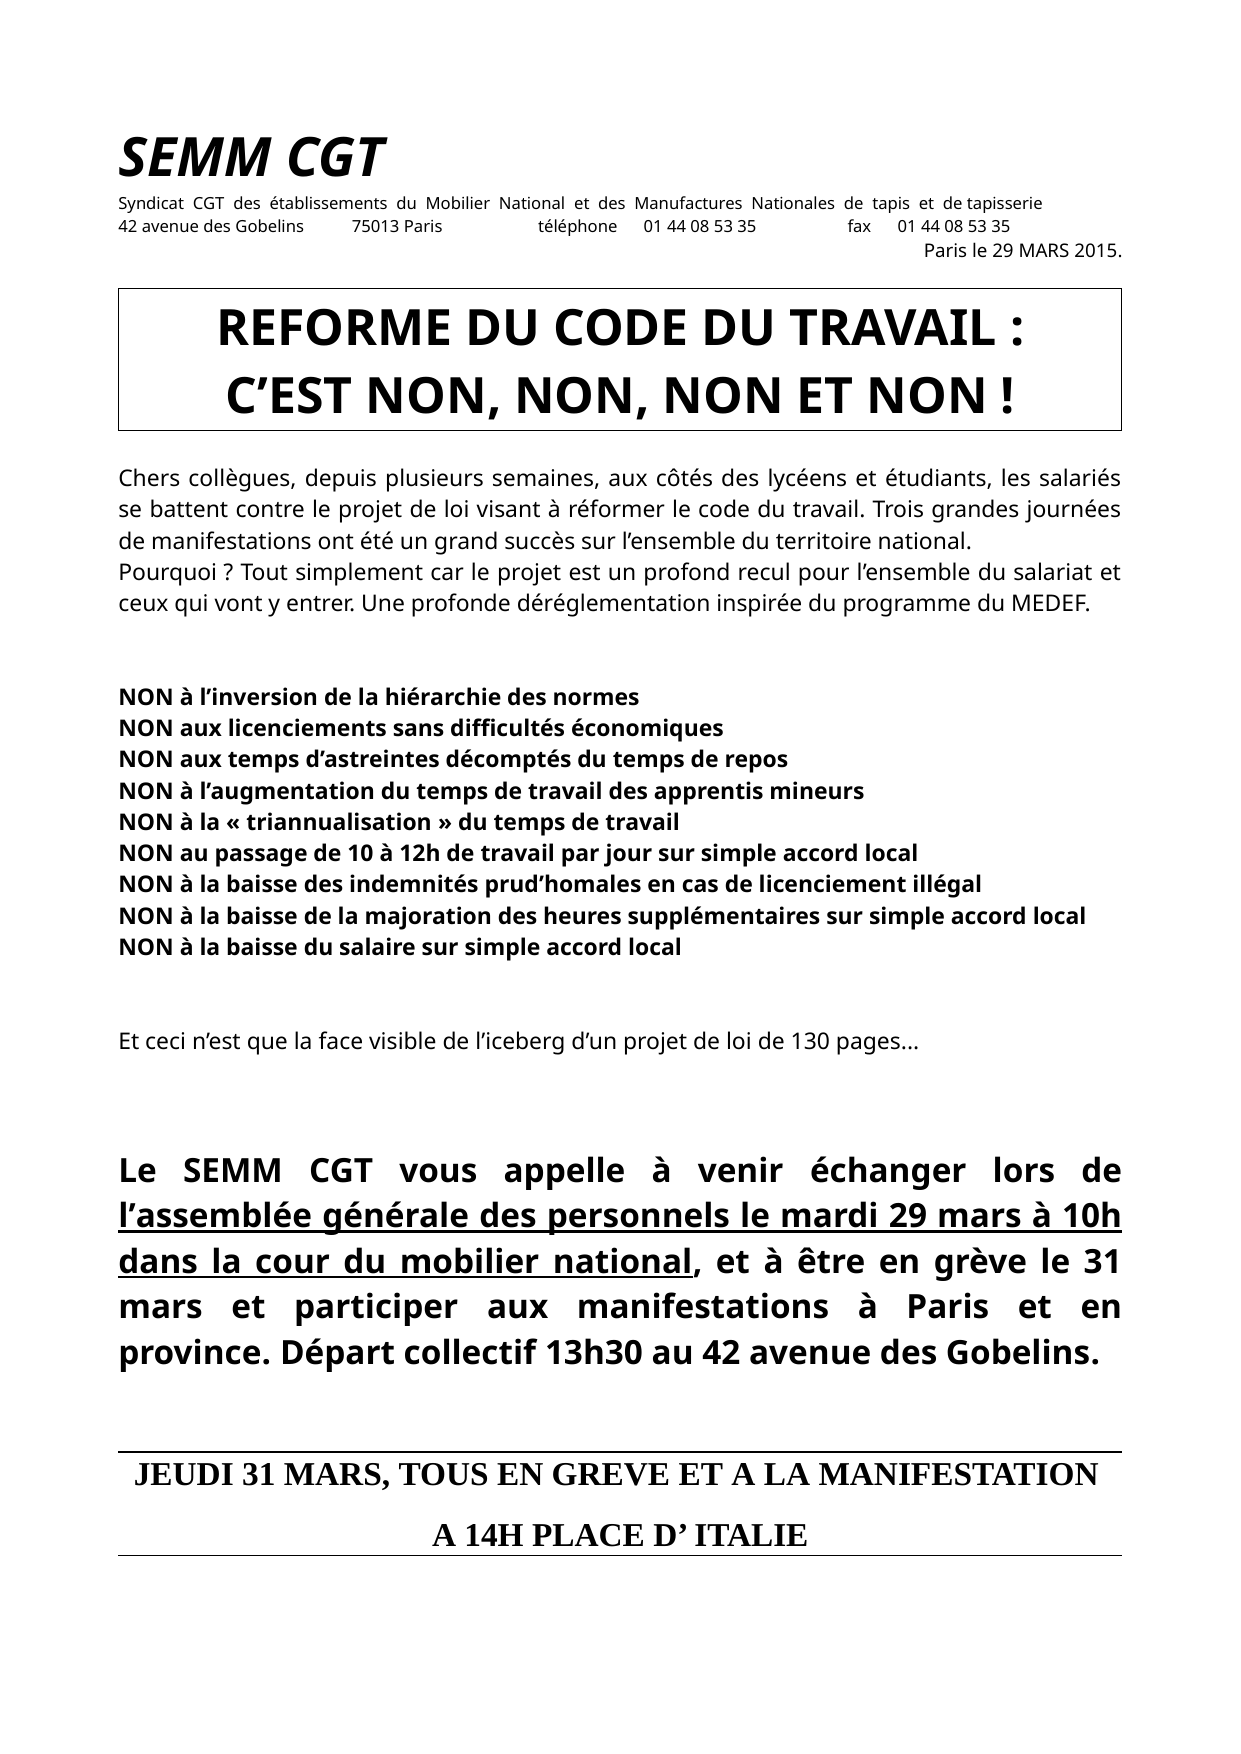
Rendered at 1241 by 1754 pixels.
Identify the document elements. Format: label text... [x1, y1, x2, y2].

text Syndicat CGT des établissements du Mobilier National et des Manufactures Nationales de tapis et de tapisserie [118, 192, 1122, 214]
text NON à la baisse du salaire sur simple accord local [118, 931, 1122, 962]
text REFORME DU CODE DU TRAVAIL : [119, 289, 1121, 356]
text NON à l’augmentation du temps de travail des apprentis mineurs [118, 774, 1122, 806]
text Et ceci n’est que la face visible de l’iceberg d’un projet de loi de 130 pages... [118, 1024, 1122, 1056]
text NON à la baisse des indemnités prud’homales en cas de licenciement illégal [118, 868, 1122, 899]
text NON au passage de 10 à 12h de travail par jour sur simple accord local [118, 837, 1122, 868]
text 42 avenue des Gobelins 75013 Paris téléphone 01 44 08 53 35 fax 01 44 08 53 35 [118, 214, 1122, 237]
text NON à l’inversion de la hiérarchie des normes [118, 681, 1122, 712]
text JEUDI 31 MARS, TOUS EN GREVE ET A LA MANIFESTATION [118, 1453, 1122, 1493]
text NON aux licenciements sans difficultés économiques [118, 712, 1122, 743]
text Le SEMM CGT vous appelle à venir échanger lors de l’assemblée générale des personnels le mardi 29 mars à 10h [118, 1147, 1122, 1230]
text Chers collègues, depuis plusieurs semaines, aux côtés des lycéens et étudiants, les salariés se battent contre le projet de loi visant à réformer le code du travail. Trois grandes journées de manifestations ont été un grand succès sur l’ensemble du territoire national. [118, 462, 1122, 556]
text NON à la « triannualisation » du temps de travail [118, 806, 1122, 837]
subtitle SEMM CGT [118, 118, 1122, 192]
text NON à la baisse de la majoration des heures supplémentaires sur simple accord local [118, 899, 1122, 931]
text A 14H PLACE D’ ITALIE [118, 1512, 1122, 1555]
text Paris le 29 MARS 2015. [118, 237, 1122, 263]
text C’EST NON, NON, NON ET NON ! [119, 356, 1121, 430]
text Pourquoi ? Tout simplement car le projet est un profond recul pour l’ensemble du salariat et ceux qui vont y entrer. Une profonde déréglementation inspirée du programme du MEDEF. [118, 556, 1122, 618]
text NON aux temps d’astreintes décomptés du temps de repos [118, 743, 1122, 774]
text dans la cour du mobilier national, et à être en grève le 31 mars et participer aux manifestations à Paris et en province. Départ collectif 13h30 au 42 avenue des Gobelins. [118, 1233, 1122, 1374]
